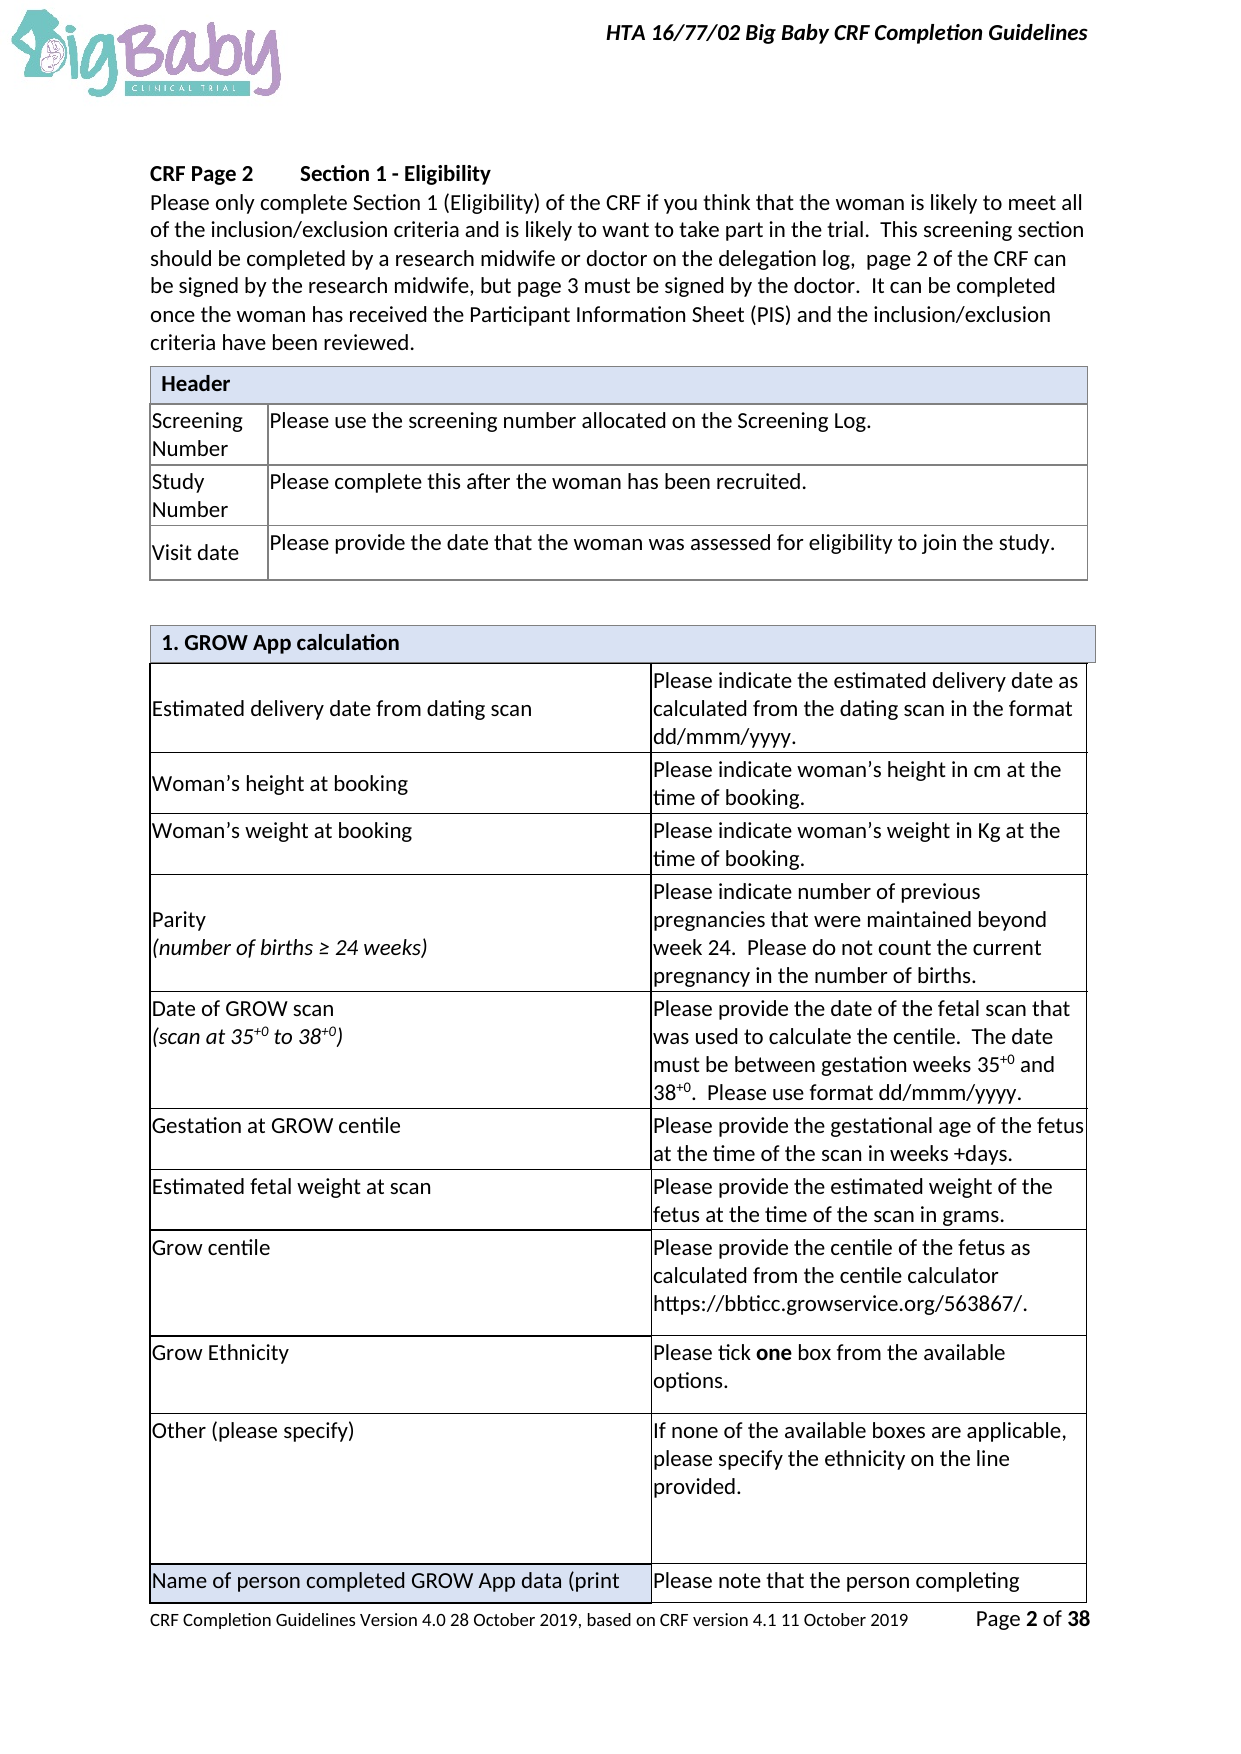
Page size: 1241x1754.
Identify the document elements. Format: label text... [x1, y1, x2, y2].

table_cell Parity (number of births ≥ 24 weeks) [151, 875, 650, 991]
table_cell Please indicate woman’s height in cm at the time of booking. [652, 753, 1086, 813]
table_cell [1087, 991, 1094, 1107]
table_cell Gestation at GROW centile [151, 1109, 650, 1168]
text CRF Page 2 Section 1 - Eligibility [150, 159, 1090, 188]
table_cell Please indicate woman’s weight in Kg at the time of booking. [652, 814, 1086, 873]
table_cell [1094, 1335, 1099, 1413]
table_cell If none of the available boxes are applicable, please specify the ethnicity on the line provided. [652, 1414, 1086, 1563]
table_cell [1094, 813, 1099, 873]
table_header Estimated delivery date from dating scan [151, 664, 650, 752]
table_cell [1088, 464, 1095, 525]
table_cell [1087, 1169, 1094, 1229]
table_cell [1094, 991, 1099, 1107]
table_cell [1087, 1108, 1094, 1168]
table_cell Date of GROW scan (scan at 35+0 to 38+0) [151, 992, 650, 1107]
table_header [1087, 663, 1094, 752]
table_cell [1094, 1229, 1099, 1335]
table_cell [1087, 752, 1094, 813]
table_cell Please provide the estimated weight of the fetus at the time of the scan in grams. [652, 1170, 1086, 1229]
table_cell [1087, 1563, 1094, 1602]
table_cell [1094, 1169, 1099, 1229]
table_cell Please complete this after the woman has been recruited. [269, 466, 1087, 525]
table_cell [1088, 403, 1095, 464]
table_cell Estimated fetal weight at scan [151, 1170, 651, 1229]
table_cell Please indicate number of previous pregnancies that were maintained beyond week 24. Please do not count the current pregnancy in the number of births. [652, 875, 1086, 991]
table_cell Please tick one box from the available options. [652, 1336, 1086, 1413]
table_cell [1088, 525, 1095, 579]
table_header Please indicate the estimated delivery date as calculated from the dating scan in the format dd/mmm/yyyy. [652, 664, 1086, 752]
table_cell [1087, 1413, 1094, 1563]
table_cell Woman’s weight at booking [151, 814, 650, 873]
table_cell Screening Number [151, 405, 267, 464]
table_cell [1094, 1413, 1099, 1563]
table_header [1094, 663, 1099, 752]
table_cell [1094, 874, 1099, 991]
table_cell Study Number [151, 466, 267, 525]
table_cell [1094, 1108, 1099, 1168]
table_cell [1087, 874, 1094, 991]
table_cell Please provide the date that the woman was assessed for eligibility to join the study. [269, 526, 1087, 579]
table_cell Grow centile [151, 1231, 651, 1335]
table_cell [1087, 1229, 1094, 1335]
text Please only complete Section 1 (Eligibility) of the CRF if you think that the woman is likely to meet all of the inclusion/exclusion criteria and is likely to want to take part in the trial. This screening section should be completed by a research midwife or doctor on the delegation log, page 2 of the CRF can be signed by the research midwife, but page 3 must be signed by the doctor. It can be completed once the woman has received the Participant Information Sheet (PIS) and the inclusion/exclusion criteria have been reviewed. [150, 188, 1090, 356]
table_cell Name of person completed GROW App data (print [151, 1565, 651, 1602]
table_cell Please use the screening number allocated on the Screening Log. [269, 405, 1087, 464]
table_cell Please provide the date of the fetal scan that was used to calculate the centile. The date must be between gestation weeks 35+0 and 38+0. Please use format dd/mmm/yyyy. [652, 992, 1086, 1107]
table_cell [1094, 752, 1099, 813]
table_cell [1087, 1335, 1094, 1413]
table_cell Grow Ethnicity [151, 1337, 651, 1413]
table_header Header [151, 367, 1087, 403]
table_cell [1094, 1563, 1099, 1602]
table_cell Please provide the gestational age of the fetus at the time of the scan in weeks +days. [652, 1109, 1086, 1168]
table_cell Please provide the centile of the fetus as calculated from the centile calculator https://bbticc.growservice.org/563867/. [652, 1230, 1086, 1335]
table_cell Visit date [151, 526, 267, 579]
table_header 1. GROW App calculation [151, 626, 1095, 662]
table_header [1088, 366, 1095, 403]
table_cell Please note that the person completing [652, 1564, 1086, 1602]
table_cell Other (please specify) [151, 1414, 651, 1563]
table_cell [1087, 813, 1094, 873]
table_cell Woman’s height at booking [151, 753, 650, 813]
